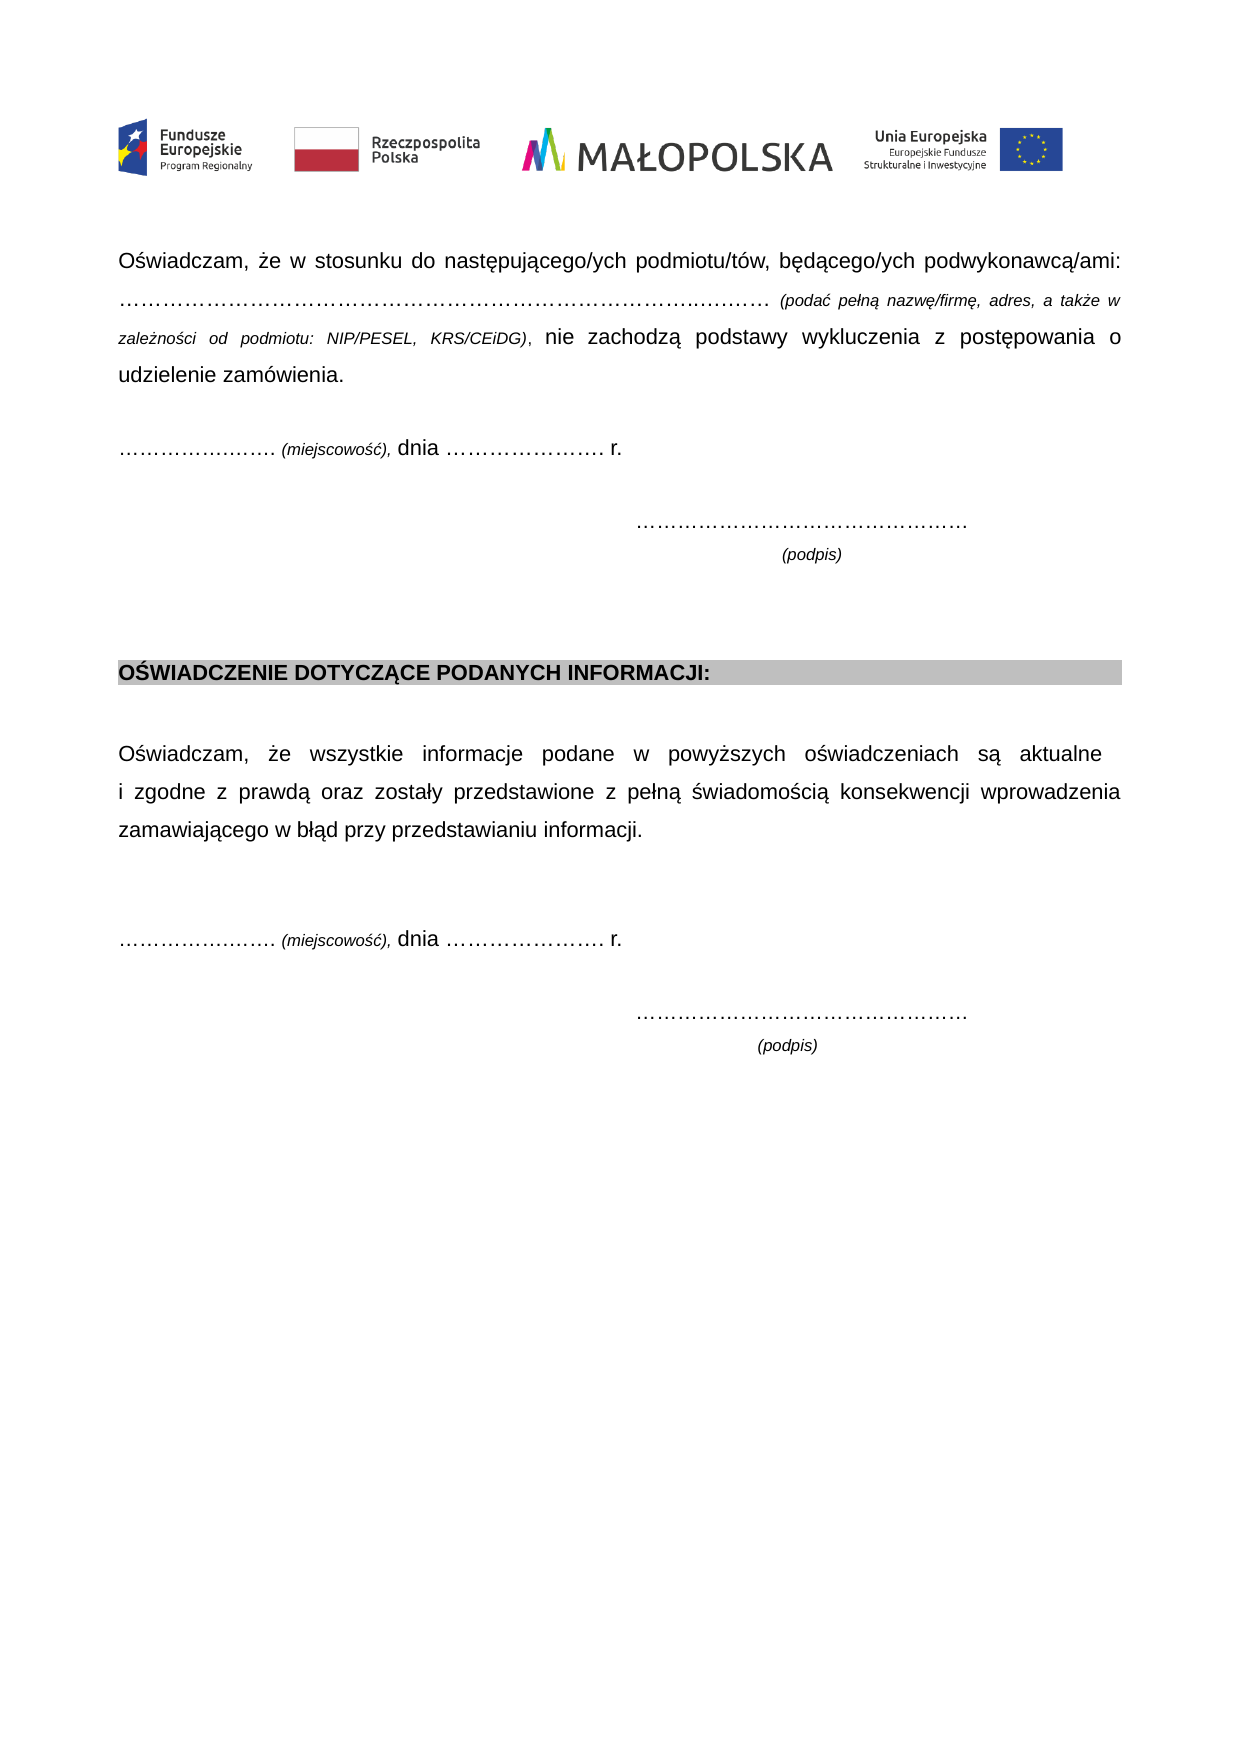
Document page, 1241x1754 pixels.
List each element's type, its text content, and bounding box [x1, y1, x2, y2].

text Oświadczam, że w stosunku do następującego/ych podmiotu/tów, będącego/ych podwykonawcą/ami: ……………………………………………………………………..….…… (podać pełną nazwę/firmę, adres, a także w zależności od podmiotu: NIP/PESEL, KRS/CEiDG), nie zachodzą podstawy wykluczenia z postępowania o udzielenie zamówienia. [118, 248, 1122, 387]
text ………………………………………… [118, 1000, 1122, 1024]
text (podpis) [118, 1036, 1122, 1055]
text (podpis) [708, 545, 1122, 564]
picture [118, 118, 1063, 176]
text OŚWIADCZENIE DOTYCZĄCE PODANYCH INFORMACJI: [118, 660, 1122, 685]
text …………….……. (miejscowość), dnia …………………. r. [118, 435, 1122, 460]
text …………….……. (miejscowość), dnia …………………. r. [118, 926, 1122, 951]
text ………………………………………… [118, 509, 1122, 533]
text Oświadczam, że wszystkie informacje podane w powyższych oświadczeniach są aktualne i zgodne z prawdą oraz zostały przedstawione z pełną świadomością konsekwencji wprowadzenia zamawiającego w błąd przy przedstawianiu informacji. [118, 741, 1122, 842]
